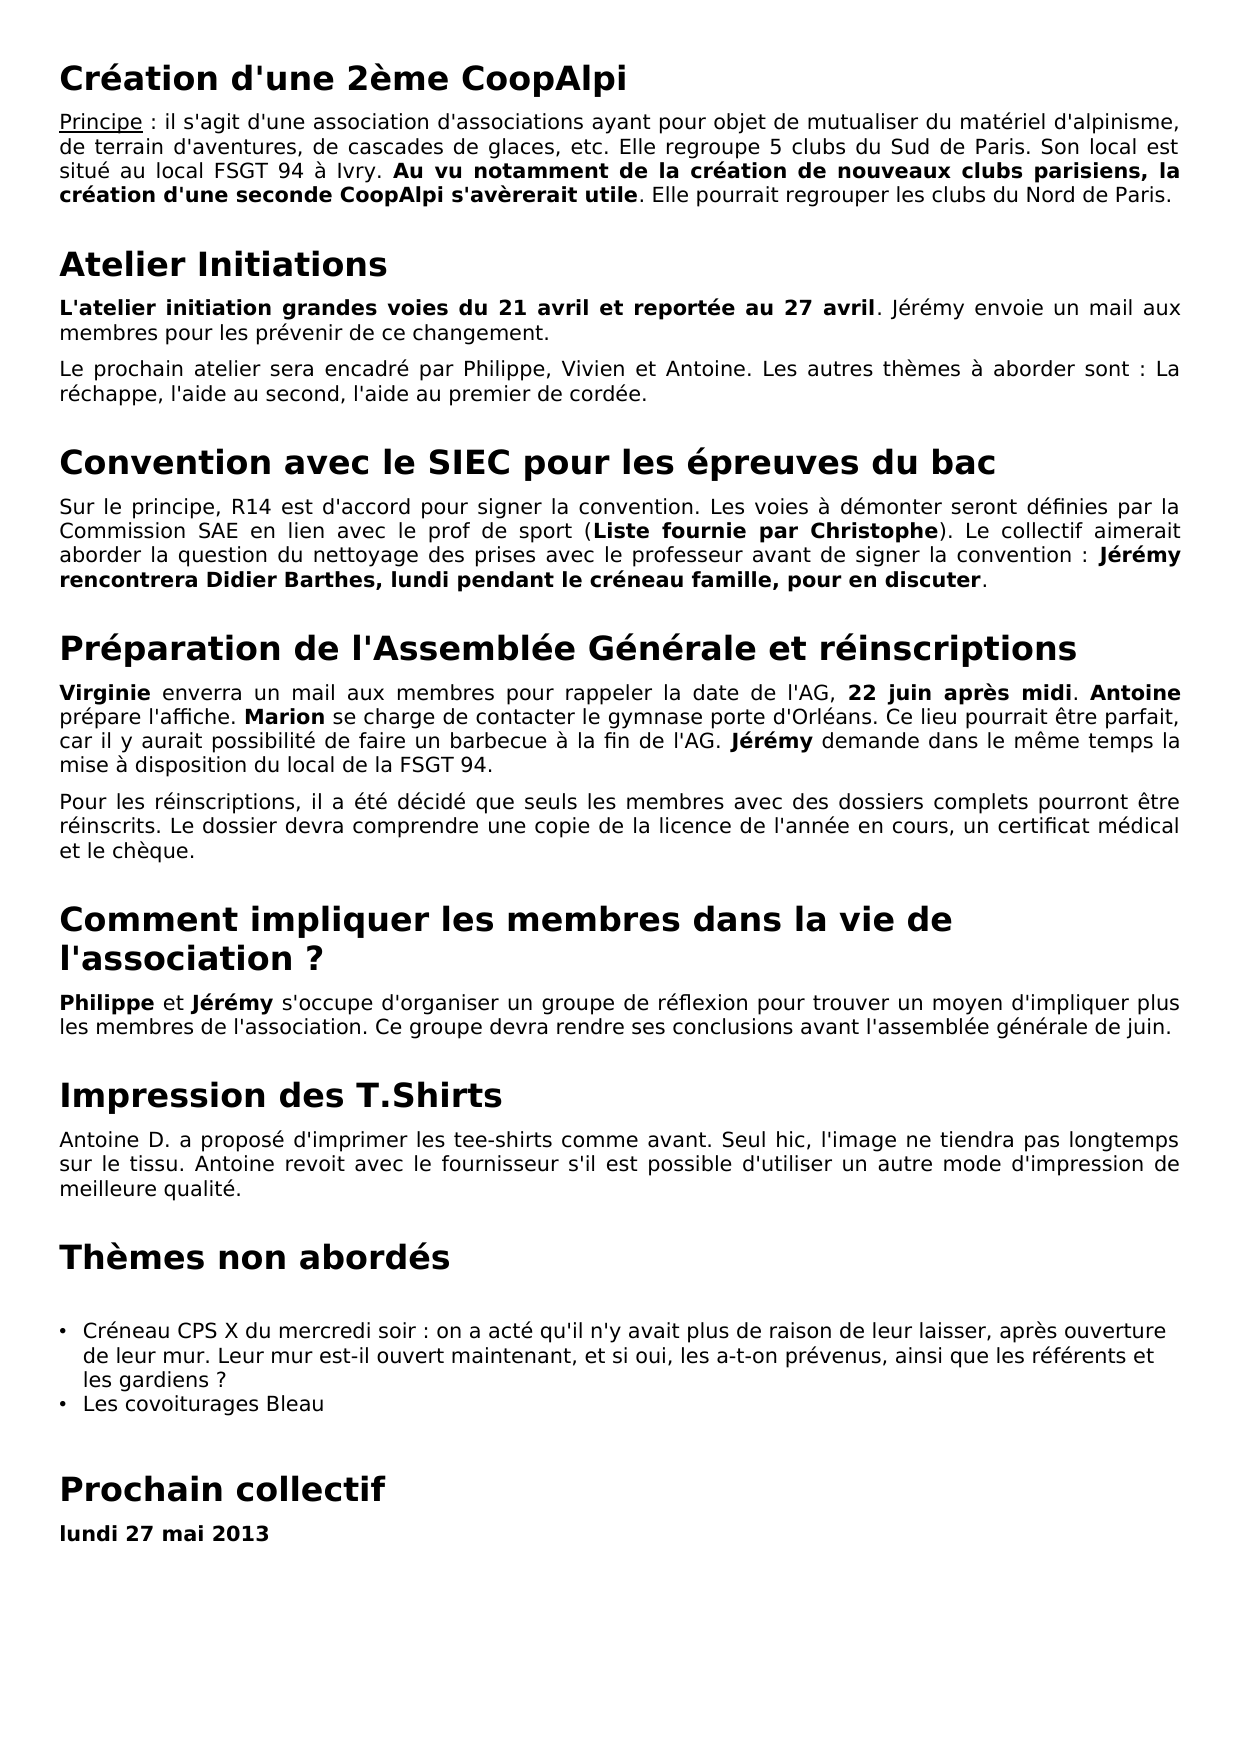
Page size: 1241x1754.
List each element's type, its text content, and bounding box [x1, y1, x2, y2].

text lundi 27 mai 2013 [59, 1522, 1181, 1547]
text Virginie enverra un mail aux membres pour rappeler la date de l'AG, 22 juin après midi. Antoine prépare l'affiche. Marion se charge de contacter le gymnase porte d'Orléans. Ce lieu pourrait être parfait, car il y aurait possibilité de faire un barbecue à la fin de l'AG. Jérémy demande dans le même temps la mise à disposition du local de la FSGT 94. [59, 681, 1181, 778]
subtitle Convention avec le SIEC pour les épreuves du bac [59, 443, 1181, 482]
subtitle Thèmes non abordés [59, 1238, 1181, 1277]
subtitle Prochain collectif [59, 1471, 1181, 1510]
subtitle Impression des T.Shirts [59, 1077, 1181, 1116]
text Pour les réinscriptions, il a été décidé que seuls les membres avec des dossiers complets pourront être réinscrits. Le dossier devra comprendre une copie de la licence de l'année en cours, un certificat médical et le chèque. [59, 790, 1181, 863]
subtitle Comment impliquer les membres dans la vie de l'association ? [59, 901, 1181, 978]
text Antoine D. a proposé d'imprimer les tee-shirts comme avant. Seul hic, l'image ne tiendra pas longtemps sur le tissu. Antoine revoit avec le fournisseur s'il est possible d'utiliser un autre mode d'impression de meilleure qualité. [59, 1128, 1181, 1201]
subtitle Création d'une 2ème CoopAlpi [59, 59, 1181, 98]
subtitle Préparation de l'Assemblée Générale et réinscriptions [59, 629, 1181, 668]
text Sur le principe, R14 est d'accord pour signer la convention. Les voies à démonter seront définies par la Commission SAE en lien avec le prof de sport (Liste fournie par Christophe). Le collectif aimerait aborder la question du nettoyage des prises avec le professeur avant de signer la convention : Jérémy rencontrera Didier Barthes, lundi pendant le créneau famille, pour en discuter. [59, 495, 1181, 592]
text Principe : il s'agit d'une association d'associations ayant pour objet de mutualiser du matériel d'alpinisme, de terrain d'aventures, de cascades de glaces, etc. Elle regroupe 5 clubs du Sud de Paris. Son local est situé au local FSGT 94 à Ivry. Au vu notamment de la création de nouveaux clubs parisiens, la création d'une seconde CoopAlpi s'avèrerait utile. Elle pourrait regrouper les clubs du Nord de Paris. [59, 110, 1181, 207]
text L'atelier initiation grandes voies du 21 avril et reportée au 27 avril. Jérémy envoie un mail aux membres pour les prévenir de ce changement. [59, 296, 1181, 345]
subtitle Atelier Initiations [59, 245, 1181, 284]
text Philippe et Jérémy s'occupe d'organiser un groupe de réflexion pour trouver un moyen d'impliquer plus les membres de l'association. Ce groupe devra rendre ses conclusions avant l'assemblée générale de juin. [59, 991, 1181, 1039]
text Le prochain atelier sera encadré par Philippe, Vivien et Antoine. Les autres thèmes à aborder sont : La réchappe, l'aide au second, l'aide au premier de cordée. [59, 357, 1181, 406]
list Créneau CPS X du mercredi soir : on a acté qu'il n'y avait plus de raison de leur laisser, après ouverture de leur mur. Leur mur est-il ouvert maintenant, et si oui, les a-t-on prévenus, ainsi que les référents et les gardiens ? [59, 1319, 1181, 1392]
list Les covoiturages Bleau [59, 1392, 1181, 1416]
